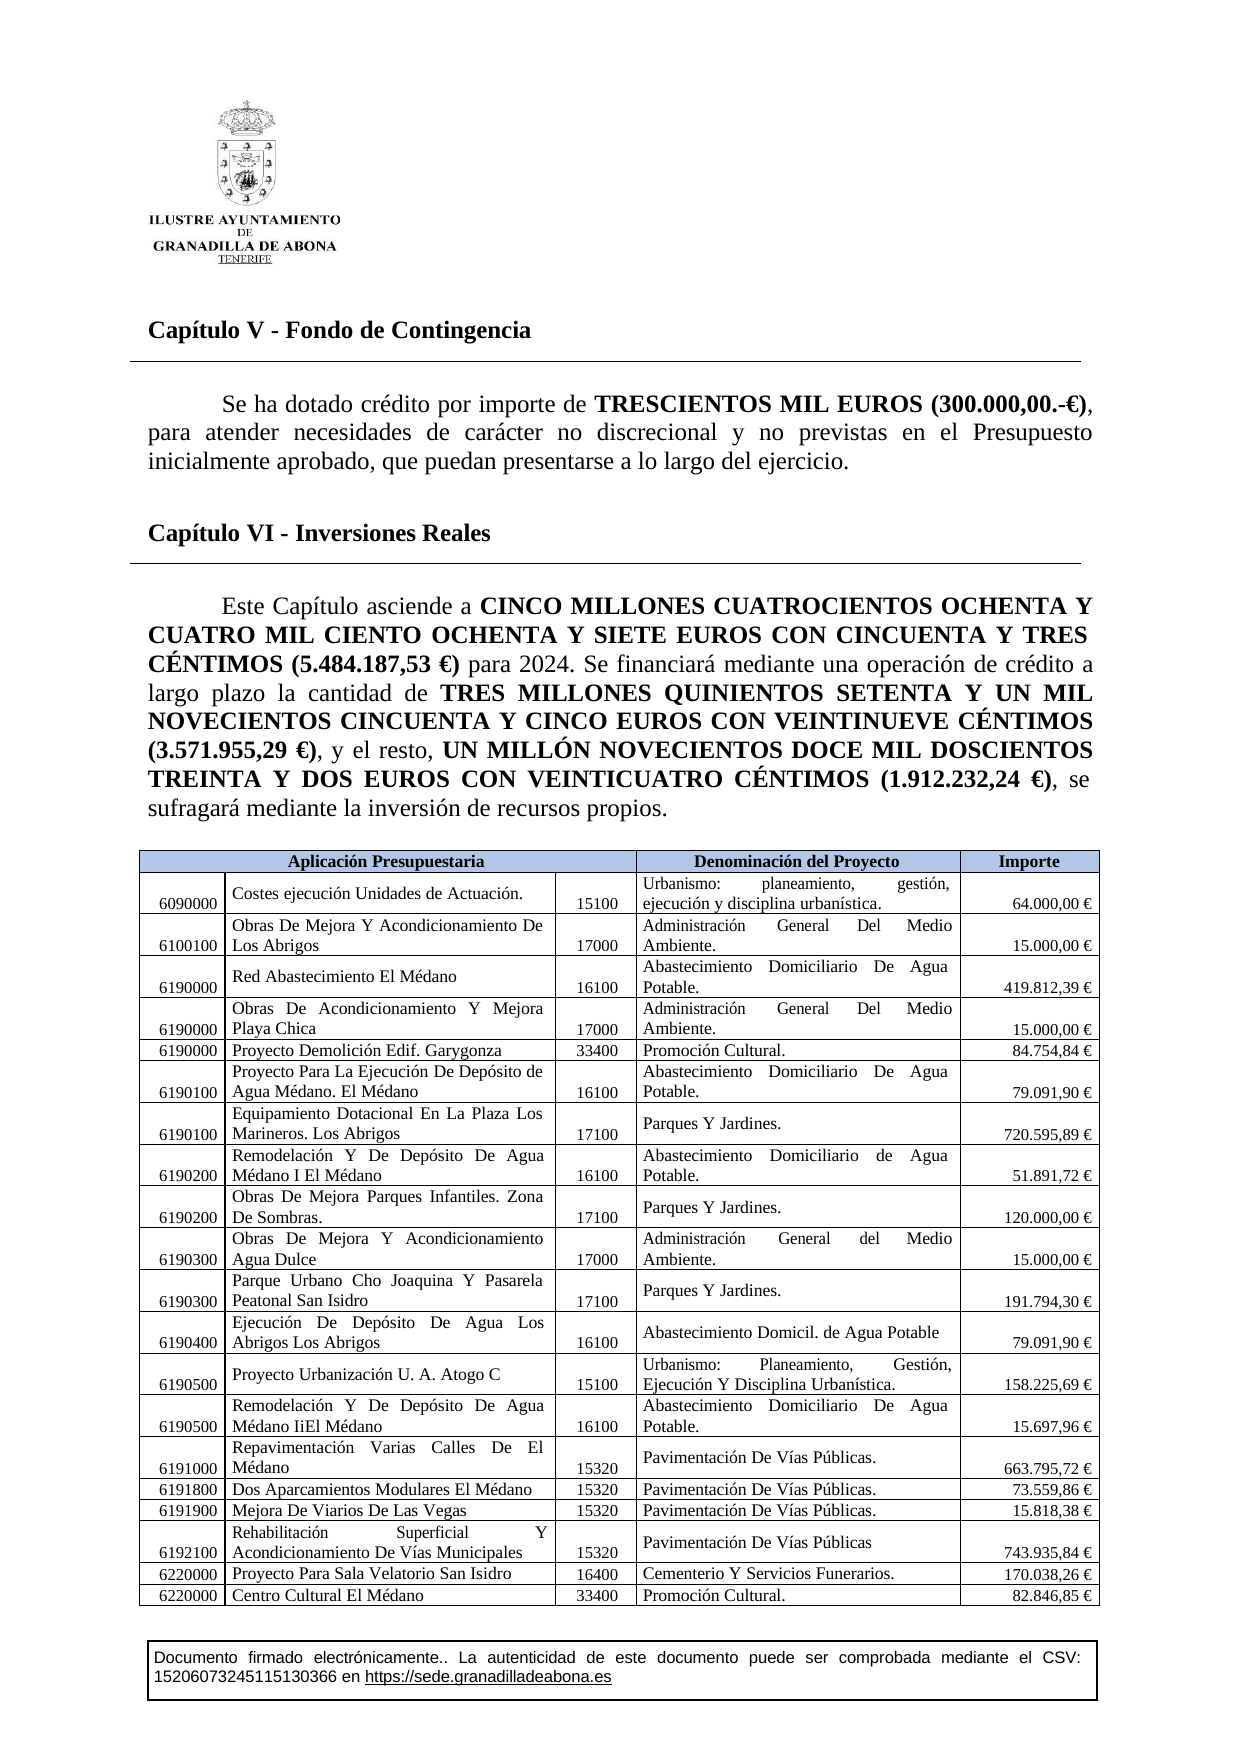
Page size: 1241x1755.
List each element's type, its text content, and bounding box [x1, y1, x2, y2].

table_cell Red Abastecimiento El Médano [226, 956, 555, 997]
table_cell Urbanismo: planeamiento, gestión, ejecución y disciplina urbanística. [637, 873, 960, 913]
table_cell 419.812,39 € [961, 956, 1099, 997]
table_cell 6190100 [140, 1103, 224, 1143]
table_cell 743.935,84 € [961, 1521, 1099, 1562]
table_cell Remodelación Y De Depósito De Agua Médano I El Médano [226, 1145, 555, 1185]
table_cell Abastecimiento Domiciliario De Agua Potable. [637, 1395, 960, 1436]
table_cell 33400 [556, 1585, 636, 1605]
table_cell 17000 [556, 914, 636, 955]
table_cell 17100 [556, 1270, 636, 1311]
table_cell 15320 [556, 1437, 636, 1478]
table_cell 33400 [556, 1040, 636, 1060]
table_cell 15.818,38 € [961, 1500, 1099, 1520]
table_cell Remodelación Y De Depósito De Agua Médano IiEl Médano [226, 1395, 555, 1436]
table_cell 6220000 [140, 1585, 224, 1605]
table_cell 15100 [556, 873, 636, 913]
table_cell Abastecimiento Domiciliario De Agua Potable. [637, 1061, 960, 1102]
table_cell Proyecto Para Sala Velatorio San Isidro [226, 1563, 555, 1583]
text Se ha dotado crédito por importe de TRESCIENTOS MIL EUROS (300.000,00.-€), para atender necesidades de carácter no discrecional y no previstas en el Presupuesto inicialmente aprobado, que puedan presentarse a lo largo del ejercicio. [148, 389, 1093, 475]
table_header Denominación del Proyecto [637, 851, 960, 872]
table_cell 15.000,00 € [961, 998, 1099, 1039]
table_cell Pavimentación De Vías Públicas [637, 1521, 960, 1562]
table_cell 16100 [556, 1061, 636, 1102]
table_cell 15320 [556, 1500, 636, 1520]
table_cell 51.891,72 € [961, 1145, 1099, 1185]
table_cell 720.595,89 € [961, 1103, 1099, 1143]
table_cell Promoción Cultural. [637, 1585, 960, 1605]
table_cell Pavimentación De Vías Públicas. [637, 1479, 960, 1499]
table_cell 6191000 [140, 1437, 224, 1478]
table_cell Obras De Mejora Parques Infantiles. Zona De Sombras. [226, 1186, 555, 1227]
table_cell Pavimentación De Vías Públicas. [637, 1437, 960, 1478]
table_cell 6190200 [140, 1186, 224, 1227]
table_cell 6190300 [140, 1270, 224, 1311]
table_cell Pavimentación De Vías Públicas. [637, 1500, 960, 1520]
table_cell 15320 [556, 1479, 636, 1499]
subtitle Capítulo V - Fondo de Contingencia [148, 315, 1111, 344]
table_cell 15.000,00 € [961, 914, 1099, 955]
table_cell 6190500 [140, 1395, 224, 1436]
table_cell 6191800 [140, 1479, 224, 1499]
table_cell 6090000 [140, 873, 224, 913]
table_cell Administración General Del Medio Ambiente. [637, 914, 960, 955]
table_cell Parque Urbano Cho Joaquina Y Pasarela Peatonal San Isidro [226, 1270, 555, 1311]
table_cell 6191900 [140, 1500, 224, 1520]
table_cell 16100 [556, 1145, 636, 1185]
table_cell 15100 [556, 1354, 636, 1394]
table_cell 158.225,69 € [961, 1354, 1099, 1394]
table_cell Parques Y Jardines. [637, 1270, 960, 1311]
table_cell 6100100 [140, 914, 224, 955]
table_cell 79.091,90 € [961, 1312, 1099, 1352]
table_cell 16400 [556, 1563, 636, 1583]
table_cell 6190100 [140, 1061, 224, 1102]
table_cell 16100 [556, 956, 636, 997]
table_cell 15320 [556, 1521, 636, 1562]
table_cell 6190500 [140, 1354, 224, 1394]
table_cell 6190400 [140, 1312, 224, 1352]
table_cell Cementerio Y Servicios Funerarios. [637, 1563, 960, 1583]
table_cell Rehabilitación Superficial Y Acondicionamiento De Vías Municipales [226, 1521, 555, 1562]
table_cell 6220000 [140, 1563, 224, 1583]
table_header Aplicación Presupuestaria [140, 851, 636, 872]
table_cell 6192100 [140, 1521, 224, 1562]
table_cell Costes ejecución Unidades de Actuación. [226, 873, 555, 913]
table_cell 120.000,00 € [961, 1186, 1099, 1227]
table_cell 170.038,26 € [961, 1563, 1099, 1583]
table_cell 663.795,72 € [961, 1437, 1099, 1478]
table_cell Centro Cultural El Médano [226, 1585, 555, 1605]
table_cell Administración General del Medio Ambiente. [637, 1228, 960, 1269]
table_cell Dos Aparcamientos Modulares El Médano [226, 1479, 555, 1499]
table_cell 17100 [556, 1186, 636, 1227]
table_cell Abastecimiento Domiciliario de Agua Potable. [637, 1145, 960, 1185]
table_cell 15.000,00 € [961, 1228, 1099, 1269]
text CÉNTIMOS (5.484.187,53 €) para 2024. Se financiará mediante una operación de crédito a largo plazo la cantidad de TRES MILLONES QUINIENTOS SETENTA Y UN MIL NOVECIENTOS CINCUENTA Y CINCO EUROS CON VEINTINUEVE CÉNTIMOS (3.571.955,29 €), y el resto, UN MILLÓN NOVECIENTOS DOCE MIL DOSCIENTOS TREINTA Y DOS EUROS CON VEINTICUATRO CÉNTIMOS (1.912.232,24 €), se [148, 649, 1093, 793]
text sufragará mediante la inversión de recursos propios. [148, 793, 1111, 821]
table_cell Obras De Mejora Y Acondicionamiento De Los Abrigos [226, 914, 555, 955]
table_cell 6190000 [140, 956, 224, 997]
table_cell Parques Y Jardines. [637, 1103, 960, 1143]
table_cell Urbanismo: Planeamiento, Gestión, Ejecución Y Disciplina Urbanística. [637, 1354, 960, 1394]
subtitle Capítulo VI - Inversiones Reales [148, 518, 1111, 547]
table_cell Mejora De Viarios De Las Vegas [226, 1500, 555, 1520]
table_cell Proyecto Urbanización U. A. Atogo C [226, 1354, 555, 1394]
table_cell 16100 [556, 1312, 636, 1352]
table_cell 191.794,30 € [961, 1270, 1099, 1311]
table_cell 16100 [556, 1395, 636, 1436]
table_cell Ejecución De Depósito De Agua Los Abrigos Los Abrigos [226, 1312, 555, 1352]
table_cell 15.697,96 € [961, 1395, 1099, 1436]
table_cell Parques Y Jardines. [637, 1186, 960, 1227]
table_cell 79.091,90 € [961, 1061, 1099, 1102]
table_cell 6190000 [140, 998, 224, 1039]
table_cell 84.754,84 € [961, 1040, 1099, 1060]
table_cell 82.846,85 € [961, 1585, 1099, 1605]
table_cell Abastecimiento Domicil. de Agua Potable [637, 1312, 960, 1352]
table_cell Administración General Del Medio Ambiente. [637, 998, 960, 1039]
table_cell 73.559,86 € [961, 1479, 1099, 1499]
table_cell Promoción Cultural. [637, 1040, 960, 1060]
table_cell 6190000 [140, 1040, 224, 1060]
table_cell Proyecto Para La Ejecución De Depósito de Agua Médano. El Médano [226, 1061, 555, 1102]
table_cell 6190300 [140, 1228, 224, 1269]
table_cell 17000 [556, 998, 636, 1039]
table_cell Equipamiento Dotacional En La Plaza Los Marineros. Los Abrigos [226, 1103, 555, 1143]
table_header Importe [961, 851, 1099, 872]
table_cell Repavimentación Varias Calles De El Médano [226, 1437, 555, 1478]
table_cell 64.000,00 € [961, 873, 1099, 913]
table_cell Obras De Mejora Y Acondicionamiento Agua Dulce [226, 1228, 555, 1269]
table_cell Obras De Acondicionamiento Y Mejora Playa Chica [226, 998, 555, 1039]
table_cell 6190200 [140, 1145, 224, 1185]
text Este Capítulo asciende a CINCO MILLONES CUATROCIENTOS OCHENTA Y CUATRO MIL CIENTO OCHENTA Y SIETE EUROS CON CINCUENTA Y TRES [148, 591, 1093, 649]
table_cell 17100 [556, 1103, 636, 1143]
table_cell 17000 [556, 1228, 636, 1269]
table_cell Abastecimiento Domiciliario De Agua Potable. [637, 956, 960, 997]
table_cell Proyecto Demolición Edif. Garygonza [226, 1040, 555, 1060]
